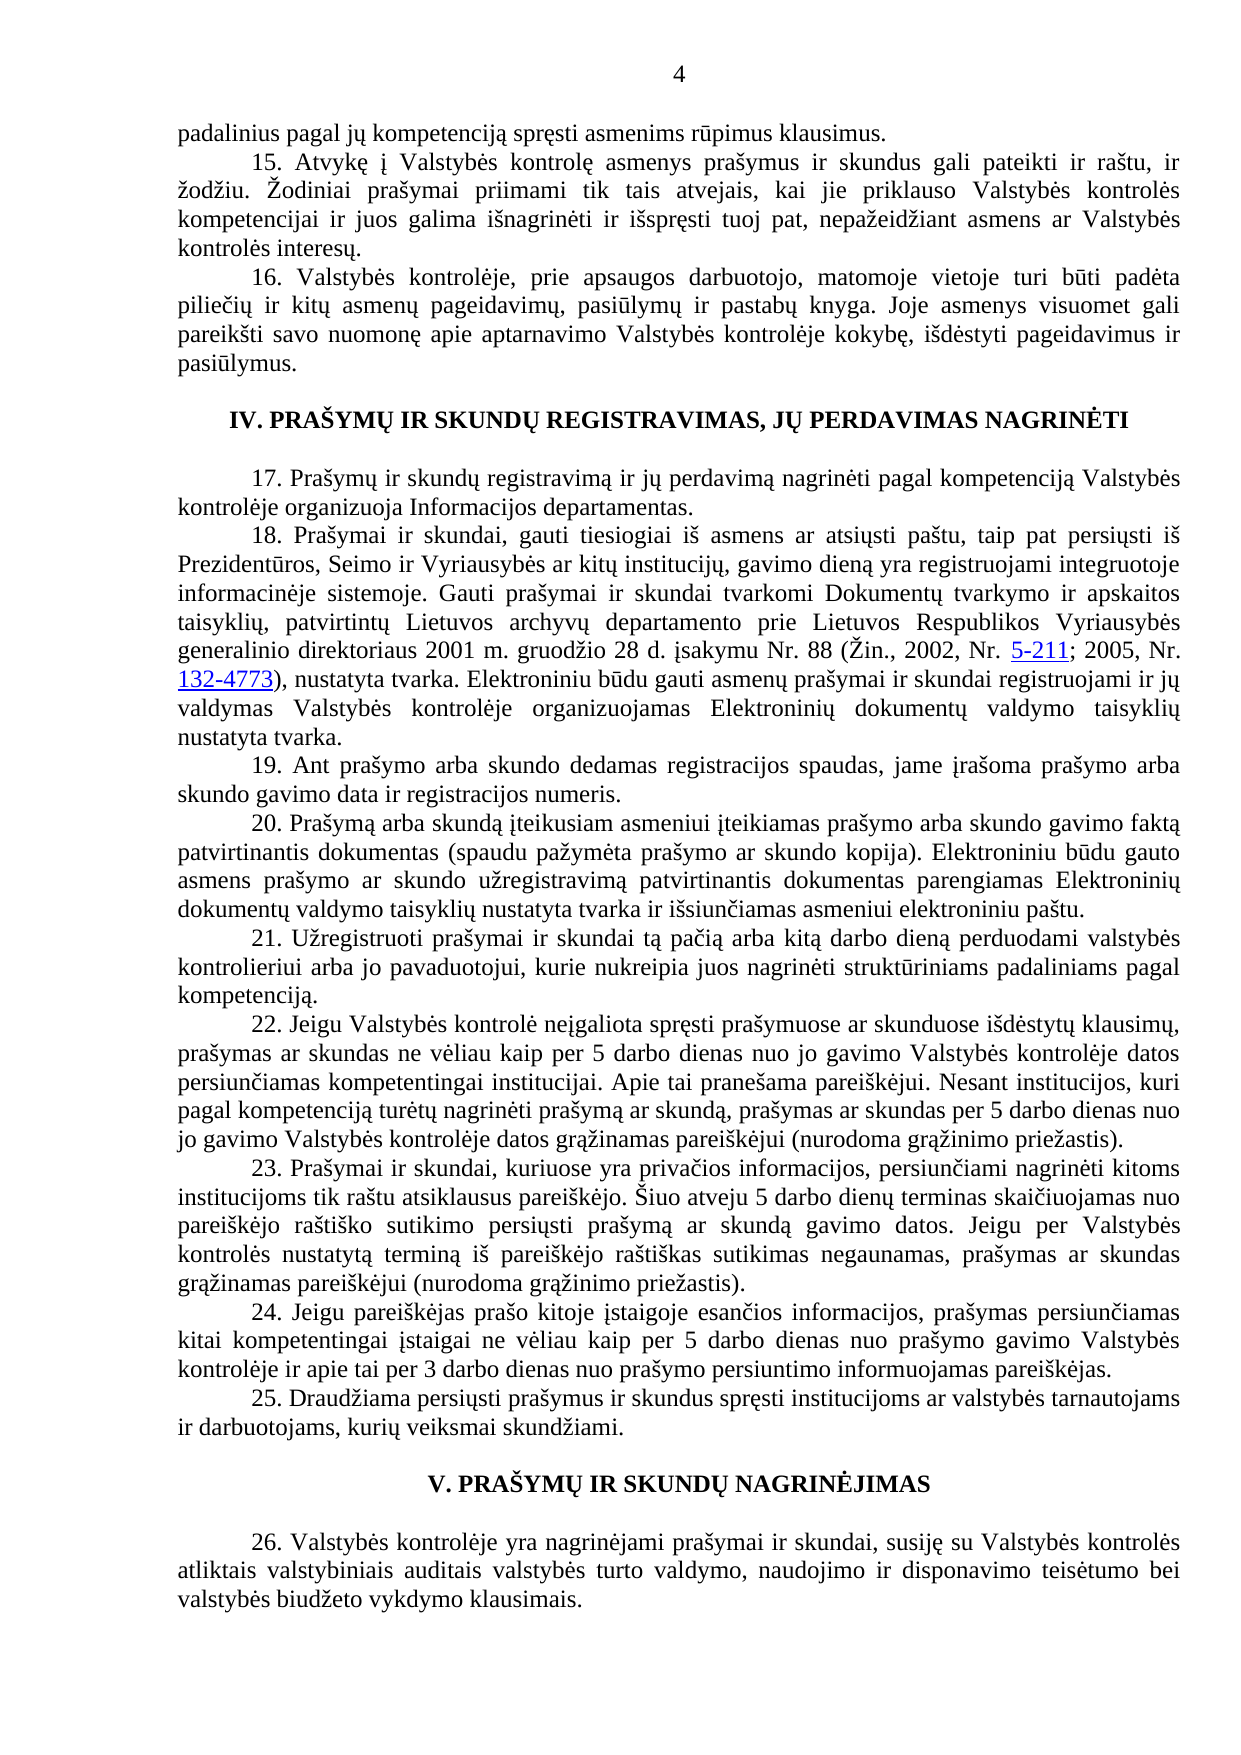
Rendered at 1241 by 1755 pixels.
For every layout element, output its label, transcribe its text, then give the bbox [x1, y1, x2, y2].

text 18. Prašymai ir skundai, gauti tiesiogiai iš asmens ar atsiųsti paštu, taip pat persiųsti iš Prezidentūros, Seimo ir Vyriausybės ar kitų institucijų, gavimo dieną yra registruojami integruotoje informacinėje sistemoje. Gauti prašymai ir skundai tvarkomi Dokumentų tvarkymo ir apskaitos taisyklių, patvirtintų Lietuvos archyvų departamento prie Lietuvos Respublikos Vyriausybės generalinio direktoriaus 2001 m. gruodžio 28 d. įsakymu Nr. 88 (Žin., 2002, Nr. 5-211; 2005, Nr. 132-4773), nustatyta tvarka. Elektroniniu būdu gauti asmenų prašymai ir skundai registruojami ir jų valdymas Valstybės kontrolėje organizuojamas Elektroninių dokumentų valdymo taisyklių nustatyta tvarka. [177, 521, 1181, 751]
text 21. Užregistruoti prašymai ir skundai tą pačią arba kitą darbo dieną perduodami valstybės kontrolieriui arba jo pavaduotojui, kurie nukreipia juos nagrinėti struktūriniams padaliniams pagal kompetenciją. [177, 923, 1181, 1009]
text V. PRAŠYMŲ IR SKUNDŲ NAGRINĖJIMAS [177, 1469, 1181, 1498]
text 22. Jeigu Valstybės kontrolė neįgaliota spręsti prašymuose ar skunduose išdėstytų klausimų, prašymas ar skundas ne vėliau kaip per 5 darbo dienas nuo jo gavimo Valstybės kontrolėje datos persiunčiamas kompetentingai institucijai. Apie tai pranešama pareiškėjui. Nesant institucijos, kuri pagal kompetenciją turėtų nagrinėti prašymą ar skundą, prašymas ar skundas per 5 darbo dienas nuo jo gavimo Valstybės kontrolėje datos grąžinamas pareiškėjui (nurodoma grąžinimo priežastis). [177, 1009, 1181, 1153]
text 26. Valstybės kontrolėje yra nagrinėjami prašymai ir skundai, susiję su Valstybės kontrolės atliktais valstybiniais auditais valstybės turto valdymo, naudojimo ir disponavimo teisėtumo bei valstybės biudžeto vykdymo klausimais. [177, 1527, 1181, 1613]
text 20. Prašymą arba skundą įteikusiam asmeniui įteikiamas prašymo arba skundo gavimo faktą patvirtinantis dokumentas (spaudu pažymėta prašymo ar skundo kopija). Elektroniniu būdu gauto asmens prašymo ar skundo užregistravimą patvirtinantis dokumentas parengiamas Elektroninių dokumentų valdymo taisyklių nustatyta tvarka ir išsiunčiamas asmeniui elektroniniu paštu. [177, 808, 1181, 923]
text IV. PRAŠYMŲ IR SKUNDŲ REGISTRAVIMAS, JŲ PERDAVIMAS NAGRINĖTI [177, 406, 1181, 434]
text 19. Ant prašymo arba skundo dedamas registracijos spaudas, jame įrašoma prašymo arba skundo gavimo data ir registracijos numeris. [177, 751, 1181, 808]
text 25. Draudžiama persiųsti prašymus ir skundus spręsti institucijoms ar valstybės tarnautojams ir darbuotojams, kurių veiksmai skundžiami. [177, 1383, 1181, 1441]
text 16. Valstybės kontrolėje, prie apsaugos darbuotojo, matomoje vietoje turi būti padėta piliečių ir kitų asmenų pageidavimų, pasiūlymų ir pastabų knyga. Joje asmenys visuomet gali pareikšti savo nuomonę apie aptarnavimo Valstybės kontrolėje kokybę, išdėstyti pageidavimus ir pasiūlymus. [177, 262, 1181, 377]
text 15. Atvykę į Valstybės kontrolę asmenys prašymus ir skundus gali pateikti ir raštu, ir žodžiu. Žodiniai prašymai priimami tik tais atvejais, kai jie priklauso Valstybės kontrolės kompetencijai ir juos galima išnagrinėti ir išspręsti tuoj pat, nepažeidžiant asmens ar Valstybės kontrolės interesų. [177, 147, 1181, 262]
text 23. Prašymai ir skundai, kuriuose yra privačios informacijos, persiunčiami nagrinėti kitoms institucijoms tik raštu atsiklausus pareiškėjo. Šiuo atveju 5 darbo dienų terminas skaičiuojamas nuo pareiškėjo raštiško sutikimo persiųsti prašymą ar skundą gavimo datos. Jeigu per Valstybės kontrolės nustatytą terminą iš pareiškėjo raštiškas sutikimas negaunamas, prašymas ar skundas grąžinamas pareiškėjui (nurodoma grąžinimo priežastis). [177, 1153, 1181, 1297]
text 17. Prašymų ir skundų registravimą ir jų perdavimą nagrinėti pagal kompetenciją Valstybės kontrolėje organizuoja Informacijos departamentas. [177, 463, 1181, 521]
text padalinius pagal jų kompetenciją spręsti asmenims rūpimus klausimus. [177, 118, 1181, 147]
text 24. Jeigu pareiškėjas prašo kitoje įstaigoje esančios informacijos, prašymas persiunčiamas kitai kompetentingai įstaigai ne vėliau kaip per 5 darbo dienas nuo prašymo gavimo Valstybės kontrolėje ir apie tai per 3 darbo dienas nuo prašymo persiuntimo informuojamas pareiškėjas. [177, 1297, 1181, 1383]
